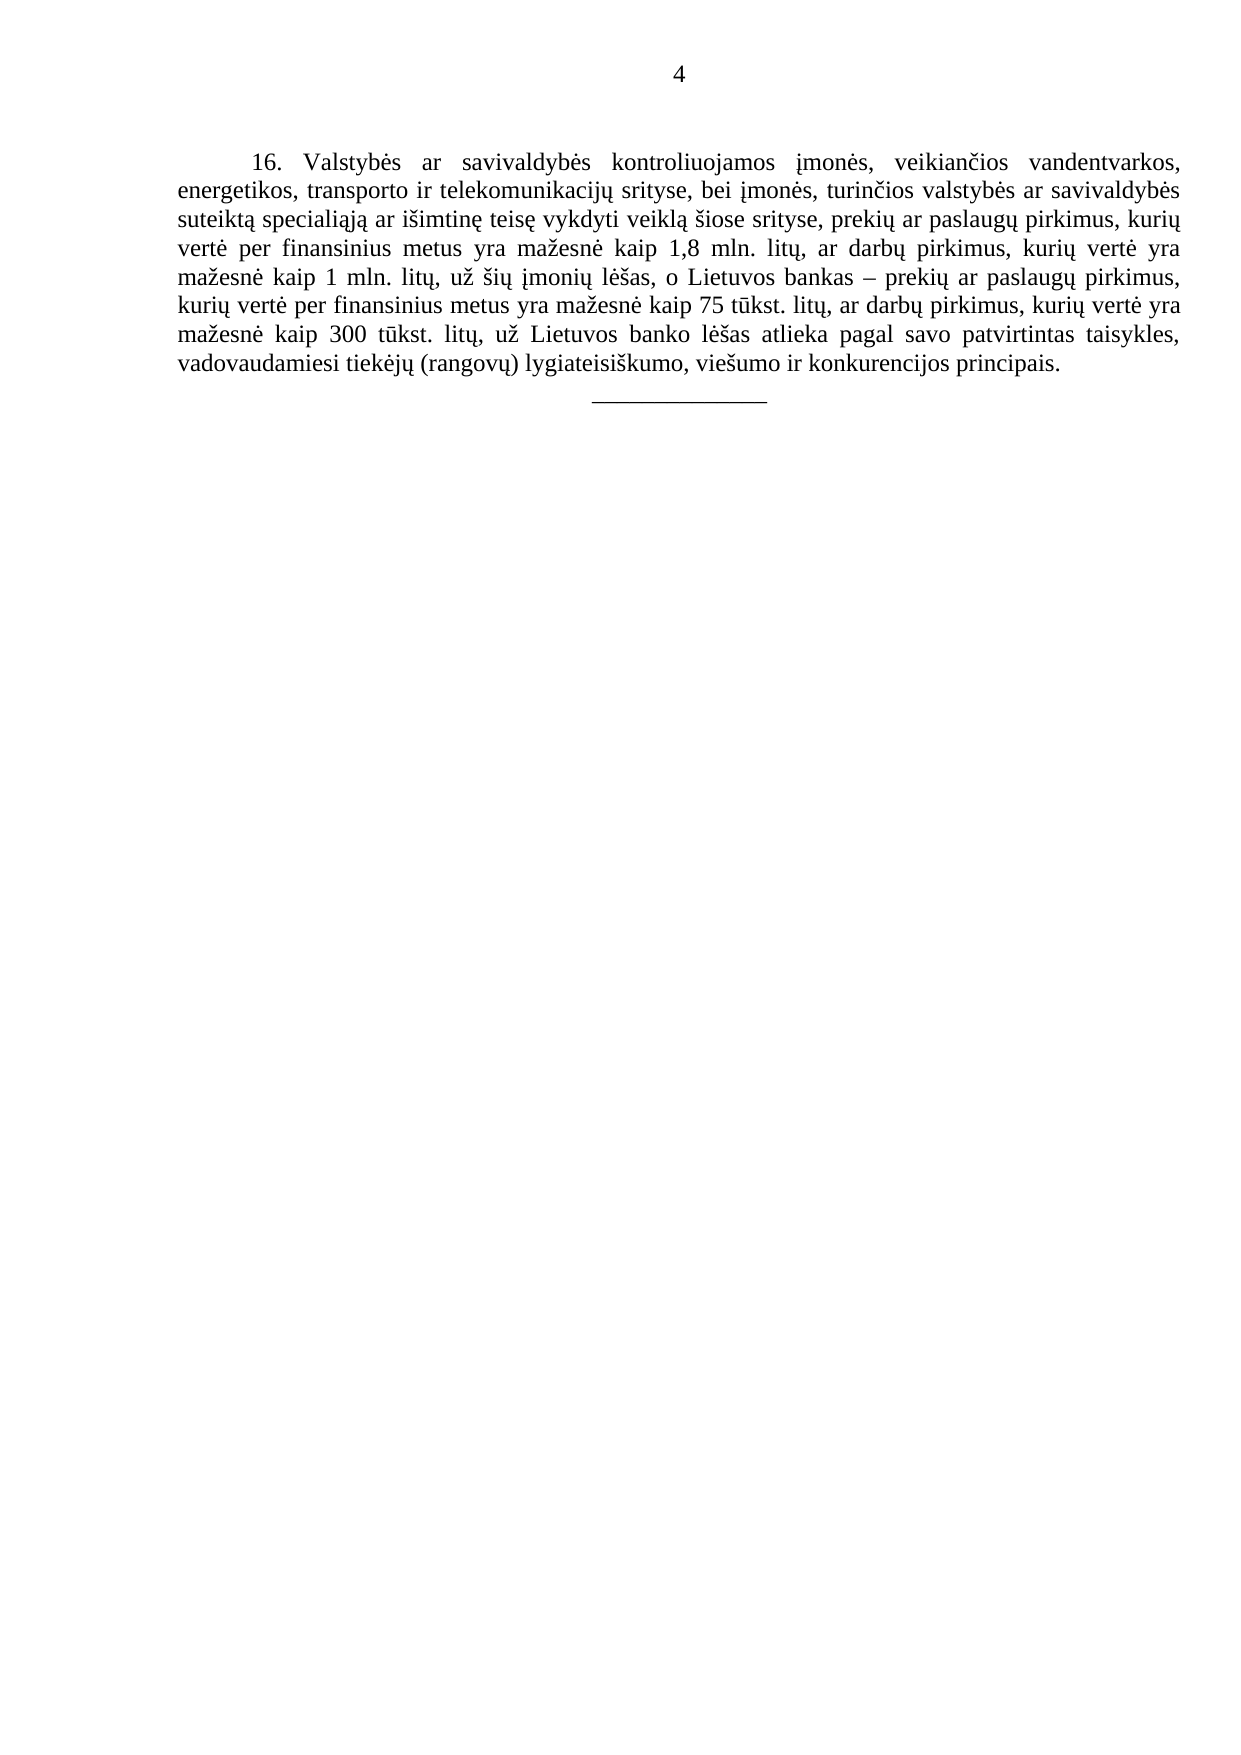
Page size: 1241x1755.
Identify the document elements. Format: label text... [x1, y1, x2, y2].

text ______________ [177, 377, 1181, 406]
text 16. Valstybės ar savivaldybės kontroliuojamos įmonės, veikiančios vandentvarkos, energetikos, transporto ir telekomunikacijų srityse, bei įmonės, turinčios valstybės ar savivaldybės suteiktą specialiąją ar išimtinę teisę vykdyti veiklą šiose srityse, prekių ar paslaugų pirkimus, kurių vertė per finansinius metus yra mažesnė kaip 1,8 mln. litų, ar darbų pirkimus, kurių vertė yra mažesnė kaip 1 mln. litų, už šių įmonių lėšas, o Lietuvos bankas – prekių ar paslaugų pirkimus, kurių vertė per finansinius metus yra mažesnė kaip 75 tūkst. litų, ar darbų pirkimus, kurių vertė yra mažesnė kaip 300 tūkst. litų, už Lietuvos banko lėšas atlieka pagal savo patvirtintas taisykles, vadovaudamiesi tiekėjų (rangovų) lygiateisiškumo, viešumo ir konkurencijos principais. [177, 147, 1181, 377]
